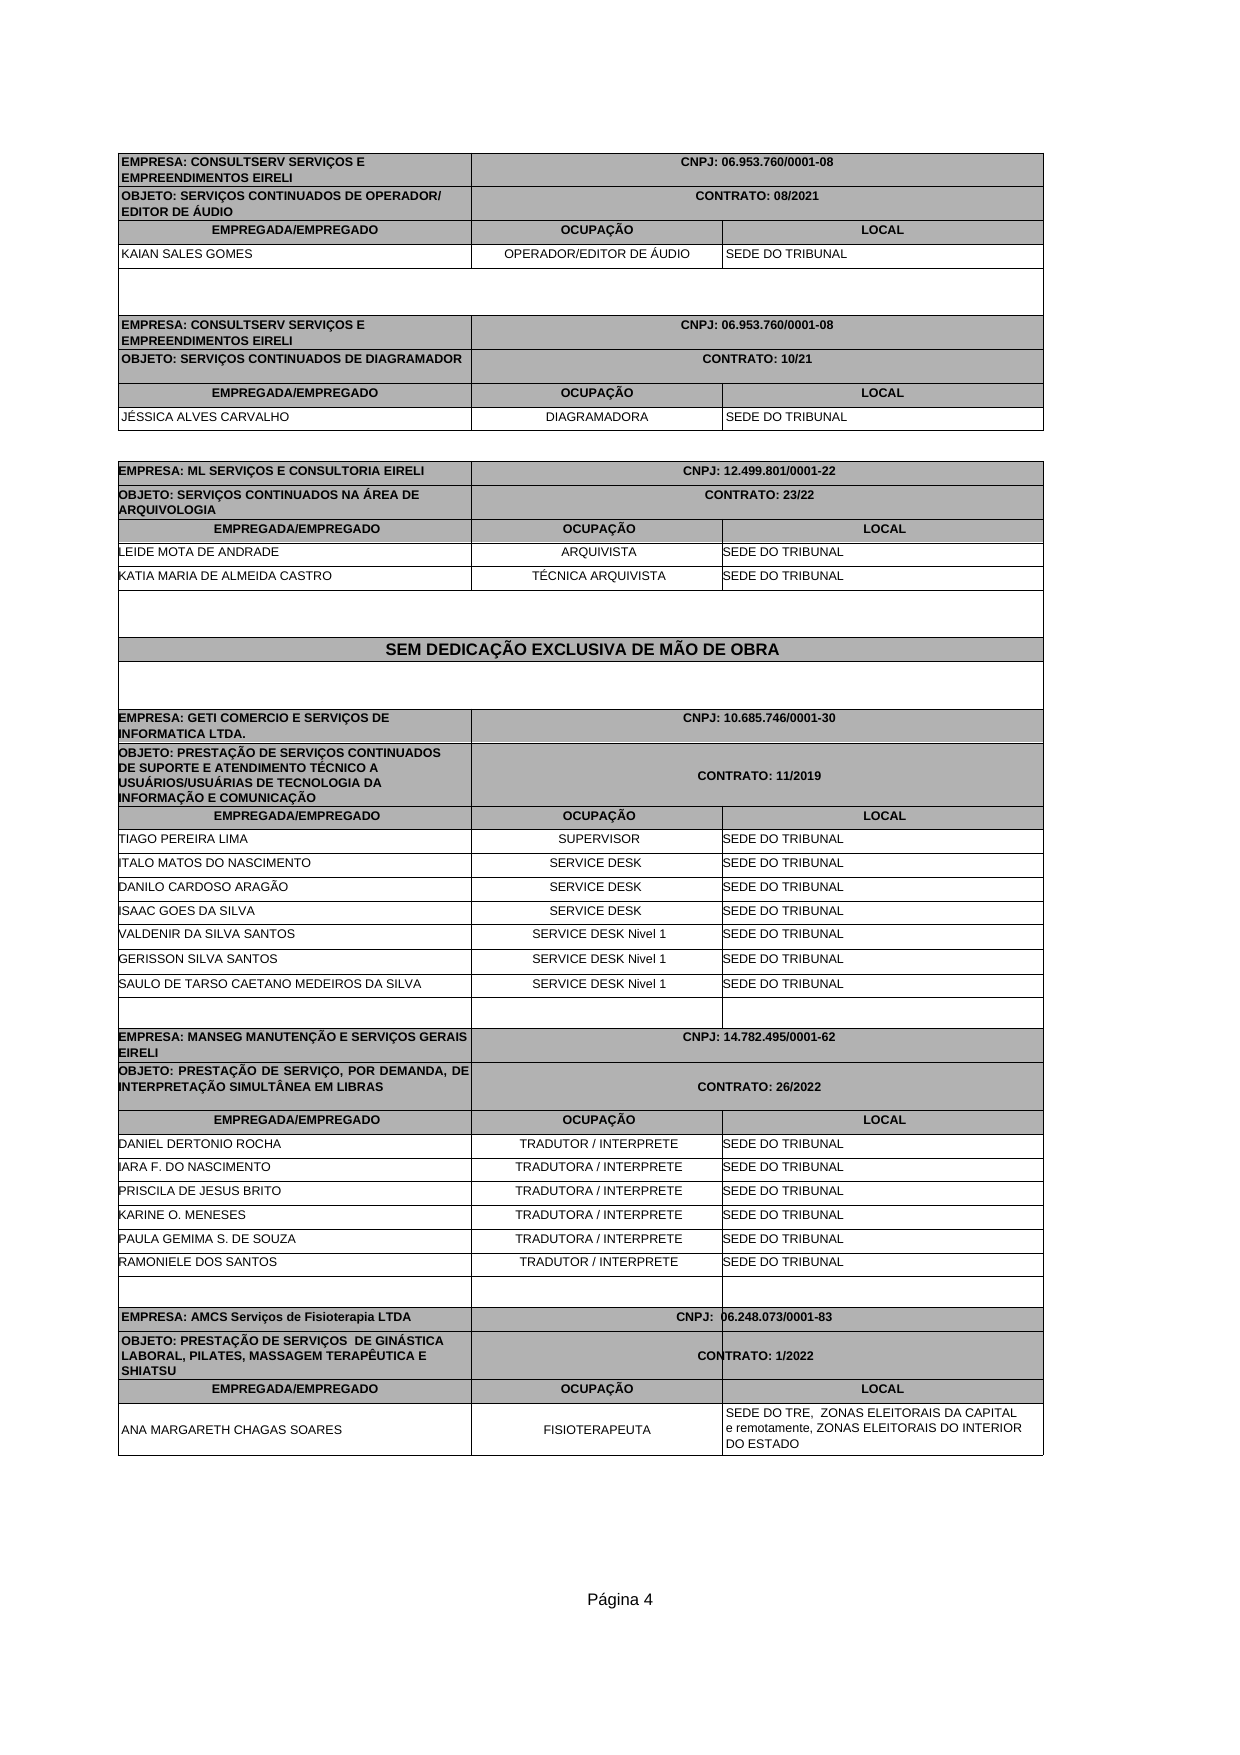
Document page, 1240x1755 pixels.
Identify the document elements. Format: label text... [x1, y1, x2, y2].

table_cell ISAAC GOES DA SILVA [119, 902, 471, 924]
table_cell [119, 269, 1043, 315]
table_cell OCUPAÇÃO [472, 520, 722, 542]
table_cell PAULA GEMIMA S. DE SOUZA [119, 1230, 471, 1252]
table_cell OPERADOR/EDITOR DE ÁUDIO [472, 245, 722, 268]
table_header EMPRESA: ML SERVIÇOS E CONSULTORIA EIRELI [119, 462, 471, 485]
table_cell EMPRESA: CONSULTSERV SERVIÇOS E EMPREENDIMENTOS EIRELI [119, 154, 471, 186]
table_cell OBJETO: PRESTAÇÃO DE SERVIÇOS DE GINÁSTICA LABORAL, PILATES, MASSAGEM TERAPÊUTICA E SHIATSU [119, 1332, 471, 1379]
table_cell SEDE DO TRE, ZONAS ELEITORAIS DA CAPITAL e remotamente, ZONAS ELEITORAIS DO INTERIOR DO ESTADO [723, 1404, 1043, 1455]
table_cell DIAGRAMADORA [472, 408, 722, 430]
table_cell SEDE DO TRIBUNAL [723, 902, 1043, 924]
table_cell RAMONIELE DOS SANTOS [119, 1254, 471, 1276]
table_cell GERISSON SILVA SANTOS [119, 950, 471, 974]
table_cell ARQUIVISTA [472, 544, 722, 566]
table_cell SEDE DO TRIBUNAL [723, 950, 1043, 974]
table_cell SEDE DO TRIBUNAL [723, 830, 1043, 853]
table_cell KAIAN SALES GOMES [119, 245, 471, 268]
table_cell SEDE DO TRIBUNAL [723, 975, 1043, 997]
table_cell EMPRESA: MANSEG MANUTENÇÃO E SERVIÇOS GERAIS EIRELI [119, 1029, 471, 1061]
table_cell VALDENIR DA SILVA SANTOS [119, 925, 471, 949]
table_cell KATIA MARIA DE ALMEIDA CASTRO [119, 567, 471, 590]
table_cell SEDE DO TRIBUNAL [723, 1159, 1043, 1181]
table_cell OBJETO: PRESTAÇÃO DE SERVIÇOS CONTINUADOS DE SUPORTE E ATENDIMENTO TÉCNICO A USUÁRIOS/USUÁRIAS DE TECNOLOGIA DA INFORMAÇÃO E COMUNICAÇÃO [119, 744, 471, 806]
table_cell SERVICE DESK [472, 878, 722, 901]
table_cell IARA F. DO NASCIMENTO [119, 1159, 471, 1181]
table_cell OBJETO: PRESTAÇÃO DE SERVIÇO, POR DEMANDA, DE INTERPRETAÇÃO SIMULTÂNEA EM LIBRAS [119, 1063, 471, 1110]
table_cell SEDE DO TRIBUNAL [723, 1135, 1043, 1157]
table_cell LOCAL [723, 1111, 1043, 1134]
table_cell SEDE DO TRIBUNAL [723, 245, 1043, 268]
table_cell OBJETO: SERVIÇOS CONTINUADOS NA ÁREA DE ARQUIVOLOGIA [119, 486, 471, 519]
table_cell OCUPAÇÃO [472, 807, 722, 829]
table_cell SEDE DO TRIBUNAL [723, 408, 1043, 430]
table_cell LOCAL [723, 221, 1043, 244]
table_cell CONTRATO: 10/21 [472, 350, 1043, 383]
table_cell [119, 662, 1043, 708]
table_cell OBJETO: SERVIÇOS CONTINUADOS DE DIAGRAMADOR [119, 350, 471, 383]
table_cell SERVICE DESK Nivel 1 [472, 925, 722, 949]
table_cell CNPJ: 06.953.760/0001-08 [472, 316, 1043, 349]
table_cell TRADUTOR / INTERPRETE [472, 1254, 722, 1276]
table_cell CONTRATO: 08/2021 [472, 187, 1043, 220]
table_cell SERVICE DESK Nivel 1 [472, 975, 722, 997]
table_cell CO [472, 1332, 722, 1379]
table_cell [472, 998, 722, 1027]
table_cell TRADUTORA / INTERPRETE [472, 1206, 722, 1229]
table_cell CNPJ: 10.685.746/0001-30 [472, 710, 1043, 742]
table_cell LOCAL [723, 384, 1043, 407]
table_cell EMPRESA: GETI COMERCIO E SERVIÇOS DE INFORMATICA LTDA. [119, 710, 471, 742]
table_cell OCUPAÇÃO [472, 221, 722, 244]
table_cell EMPREGADA/EMPREGADO [119, 221, 471, 244]
table_cell ANA MARGARETH CHAGAS SOARES [119, 1404, 471, 1455]
table_cell EMPREGADA/EMPREGADO [119, 520, 471, 542]
table_cell SERVICE DESK [472, 902, 722, 924]
table_cell EMPREGADA/EMPREGADO [119, 384, 471, 407]
table_cell LOCAL [723, 1380, 1043, 1403]
table_cell EMPREGADA/EMPREGADO [119, 807, 471, 829]
table_cell TIAGO PEREIRA LIMA [119, 830, 471, 853]
table_cell EMPREGADA/EMPREGADO [119, 1380, 471, 1403]
table_cell [723, 998, 1043, 1027]
table_cell SERVICE DESK Nivel 1 [472, 950, 722, 974]
table_cell TRADUTOR / INTERPRETE [472, 1135, 722, 1157]
table_cell PRISCILA DE JESUS BRITO [119, 1182, 471, 1205]
table_cell KARINE O. MENESES [119, 1206, 471, 1229]
table_cell TRADUTORA / INTERPRETE [472, 1230, 722, 1252]
table_cell SERVICE DESK [472, 854, 722, 877]
table_cell CONTRATO: 26/2022 [472, 1063, 1043, 1110]
table_cell ITALO MATOS DO NASCIMENTO [119, 854, 471, 877]
table_cell DANILO CARDOSO ARAGÃO [119, 878, 471, 901]
table_cell SEDE DO TRIBUNAL [723, 878, 1043, 901]
table_cell CONTRATO: 11/2019 [472, 744, 1043, 806]
table_cell LOCAL [723, 520, 1043, 542]
table_cell EMPREGADA/EMPREGADO [119, 1111, 471, 1134]
table_cell CONTRATO: 23/22 [472, 486, 1043, 519]
table_cell DANIEL DERTONIO ROCHA [119, 1135, 471, 1157]
table_cell SAULO DE TARSO CAETANO MEDEIROS DA SILVA [119, 975, 471, 997]
table_cell LOCAL [723, 807, 1043, 829]
table_cell SUPERVISOR [472, 830, 722, 853]
table_cell SEDE DO TRIBUNAL [723, 567, 1043, 590]
table_cell [472, 1277, 722, 1307]
table_cell CNPJ: 06.953.760/0001-08 [472, 154, 1043, 186]
table_cell [723, 1277, 1043, 1307]
table_cell JÉSSICA ALVES CARVALHO [119, 408, 471, 430]
table_cell CNPJ: 14.782.495/0001-62 [472, 1029, 1043, 1061]
table_cell SEDE DO TRIBUNAL [723, 1206, 1043, 1229]
table_cell NTRATO: 1/2022 [723, 1332, 1043, 1379]
table_cell TRADUTORA / INTERPRETE [472, 1159, 722, 1181]
table_cell SEDE DO TRIBUNAL [723, 544, 1043, 566]
table_cell [119, 1277, 471, 1307]
table_cell SEM DEDICAÇÃO EXCLUSIVA DE MÃO DE OBRA [119, 638, 1043, 661]
table_cell 06.248.073/0001-83 [723, 1308, 1043, 1331]
table_cell OCUPAÇÃO [472, 1380, 722, 1403]
table_cell FISIOTERAPEUTA [472, 1404, 722, 1455]
table_header CNPJ: 12.499.801/0001-22 [472, 462, 1043, 485]
table_cell EMPRESA: CONSULTSERV SERVIÇOS E EMPREENDIMENTOS EIRELI [119, 316, 471, 349]
table_cell LEIDE MOTA DE ANDRADE [119, 544, 471, 566]
table_cell [119, 998, 471, 1027]
table_cell EMPRESA: AMCS Serviços de Fisioterapia LTDA [119, 1308, 471, 1331]
table_cell OBJETO: SERVIÇOS CONTINUADOS DE OPERADOR/ EDITOR DE ÁUDIO [119, 187, 471, 220]
table_cell SEDE DO TRIBUNAL [723, 1254, 1043, 1276]
table_cell [119, 591, 1043, 637]
table_cell CNPJ: [472, 1308, 722, 1331]
table_cell SEDE DO TRIBUNAL [723, 1230, 1043, 1252]
table_cell SEDE DO TRIBUNAL [723, 854, 1043, 877]
table_cell OCUPAÇÃO [472, 1111, 722, 1134]
table_cell SEDE DO TRIBUNAL [723, 1182, 1043, 1205]
table_cell TRADUTORA / INTERPRETE [472, 1182, 722, 1205]
table_cell SEDE DO TRIBUNAL [723, 925, 1043, 949]
table_cell OCUPAÇÃO [472, 384, 722, 407]
table_cell TÉCNICA ARQUIVISTA [472, 567, 722, 590]
